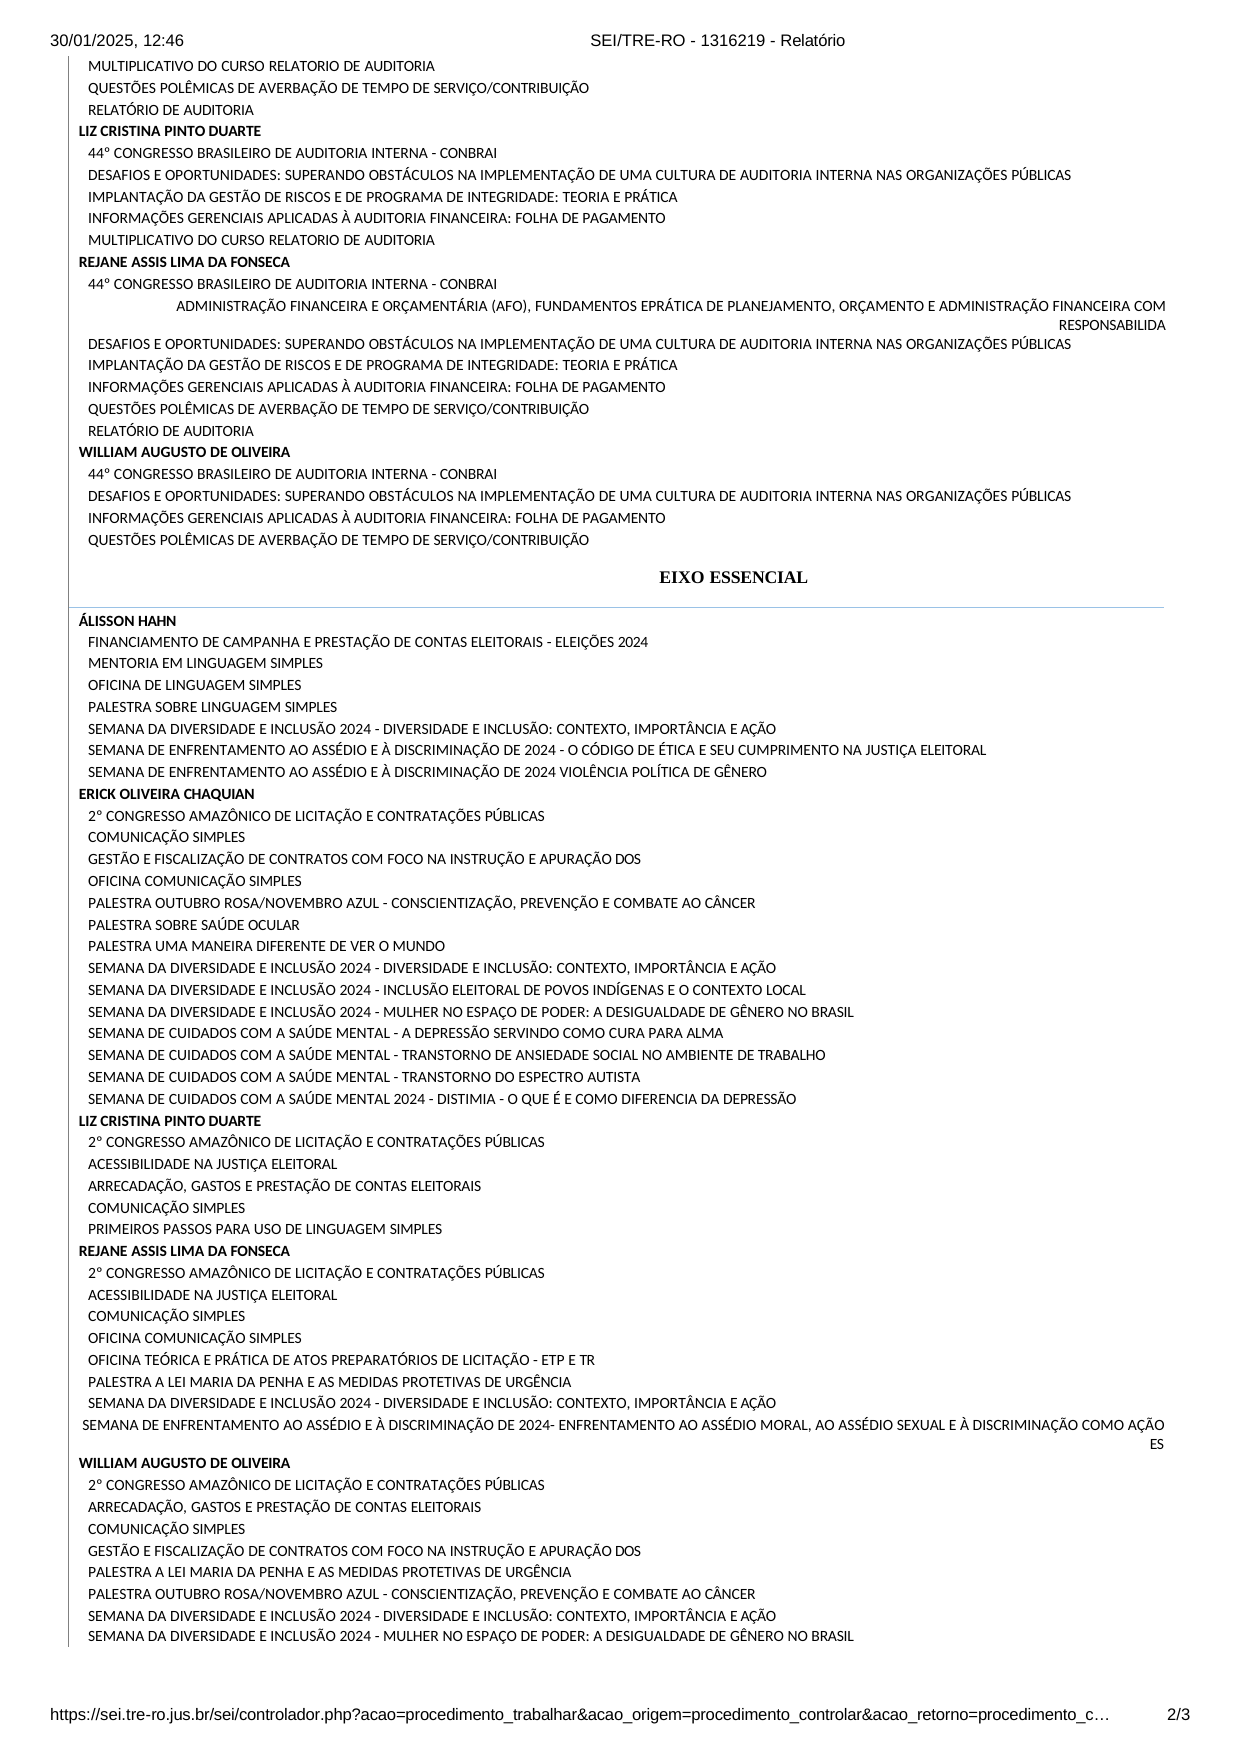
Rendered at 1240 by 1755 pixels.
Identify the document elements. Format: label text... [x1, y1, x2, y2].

table_cell SEMANA DA DIVERSIDADE E INCLUSÃO 2024 - DIVERSIDADE E INCLUSÃO: CONTEXTO, IMPORTÂNCIA E AÇÃO [69, 1394, 1164, 1416]
table_cell IMPLANTAÇÃO DA GESTÃO DE RISCOS E DE PROGRAMA DE INTEGRIDADE: TEORIA E PRÁTICA [69, 187, 1164, 209]
table_cell MULTIPLICATIVO DO CURSO RELATORIO DE AUDITORIA [69, 56, 1164, 78]
table_cell SEMANA DE CUIDADOS COM A SAÚDE MENTAL - A DEPRESSÃO SERVINDO COMO CURA PARA ALMA [69, 1024, 1164, 1045]
table_cell LIZ CRISTINA PINTO DUARTE [69, 122, 1164, 143]
table_cell GESTÃO E FISCALIZAÇÃO DE CONTRATOS COM FOCO NA INSTRUÇÃO E APURAÇÃO DOS [69, 1541, 1164, 1562]
table_cell DESAFIOS E OPORTUNIDADES: SUPERANDO OBSTÁCULOS NA IMPLEMENTAÇÃO DE UMA CULTURA DE AUDITORIA INTERNA NAS ORGANIZAÇÕES PÚBLICAS [69, 334, 1164, 356]
table_cell SEMANA DE ENFRENTAMENTO AO ASSÉDIO E À DISCRIMINAÇÃO DE 2024 VIOLÊNCIA POLÍTICA DE GÊNERO [69, 763, 1164, 784]
table_cell QUESTÕES POLÊMICAS DE AVERBAÇÃO DE TEMPO DE SERVIÇO/CONTRIBUIÇÃO [69, 78, 1164, 100]
table_cell IMPLANTAÇÃO DA GESTÃO DE RISCOS E DE PROGRAMA DE INTEGRIDADE: TEORIA E PRÁTICA [69, 356, 1164, 377]
table_cell INFORMAÇÕES GERENCIAIS APLICADAS À AUDITORIA FINANCEIRA: FOLHA DE PAGAMENTO [69, 508, 1164, 530]
table_cell PALESTRA A LEI MARIA DA PENHA E AS MEDIDAS PROTETIVAS DE URGÊNCIA [69, 1563, 1164, 1584]
table_cell SEMANA DE ENFRENTAMENTO AO ASSÉDIO E À DISCRIMINAÇÃO DE 2024- ENFRENTAMENTO AO ASSÉDIO MORAL, AO ASSÉDIO SEXUAL E À DISCRIMINAÇÃO COMO AÇÃO ES [69, 1416, 1164, 1454]
table_cell LIZ CRISTINA PINTO DUARTE [69, 1111, 1164, 1132]
table_cell GESTÃO E FISCALIZAÇÃO DE CONTRATOS COM FOCO NA INSTRUÇÃO E APURAÇÃO DOS [69, 850, 1164, 871]
table_cell 2º CONGRESSO AMAZÔNICO DE LICITAÇÃO E CONTRATAÇÕES PÚBLICAS [69, 1475, 1164, 1497]
table_cell 44º CONGRESSO BRASILEIRO DE AUDITORIA INTERNA - CONBRAI [69, 143, 1164, 165]
table_cell SEMANA DA DIVERSIDADE E INCLUSÃO 2024 - MULHER NO ESPAÇO DE PODER: A DESIGUALDADE DE GÊNERO NO BRASIL [69, 1628, 1164, 1647]
table_cell REJANE ASSIS LIMA DA FONSECA [69, 1241, 1164, 1263]
table_cell COMUNICAÇÃO SIMPLES [69, 828, 1164, 849]
table_cell SEMANA DE ENFRENTAMENTO AO ASSÉDIO E À DISCRIMINAÇÃO DE 2024 - O CÓDIGO DE ÉTICA E SEU CUMPRIMENTO NA JUSTIÇA ELEITORAL [69, 741, 1164, 762]
table_cell 2º CONGRESSO AMAZÔNICO DE LICITAÇÃO E CONTRATAÇÕES PÚBLICAS [69, 1263, 1164, 1285]
table_cell PALESTRA UMA MANEIRA DIFERENTE DE VER O MUNDO [69, 937, 1164, 958]
table_cell FINANCIAMENTO DE CAMPANHA E PRESTAÇÃO DE CONTAS ELEITORAIS - ELEIÇÕES 2024 [69, 632, 1164, 653]
table_cell PALESTRA SOBRE LINGUAGEM SIMPLES [69, 697, 1164, 719]
table_cell OFICINA COMUNICAÇÃO SIMPLES [69, 1329, 1164, 1350]
table_cell WILLIAM AUGUSTO DE OLIVEIRA [69, 443, 1164, 464]
table_cell SEMANA DA DIVERSIDADE E INCLUSÃO 2024 - INCLUSÃO ELEITORAL DE POVOS INDÍGENAS E O CONTEXTO LOCAL [69, 980, 1164, 1002]
table_cell SEMANA DA DIVERSIDADE E INCLUSÃO 2024 - DIVERSIDADE E INCLUSÃO: CONTEXTO, IMPORTÂNCIA E AÇÃO [69, 958, 1164, 980]
table_cell PRIMEIROS PASSOS PARA USO DE LINGUAGEM SIMPLES [69, 1220, 1164, 1241]
table_cell INFORMAÇÕES GERENCIAIS APLICADAS À AUDITORIA FINANCEIRA: FOLHA DE PAGAMENTO [69, 378, 1164, 399]
table_cell 44º CONGRESSO BRASILEIRO DE AUDITORIA INTERNA - CONBRAI [69, 465, 1164, 486]
table_cell PALESTRA OUTUBRO ROSA/NOVEMBRO AZUL - CONSCIENTIZAÇÃO, PREVENÇÃO E COMBATE AO CÂNCER [69, 1584, 1164, 1606]
table_cell OFICINA COMUNICAÇÃO SIMPLES [69, 871, 1164, 893]
table_cell RELATÓRIO DE AUDITORIA [69, 421, 1164, 443]
table_cell ACESSIBILIDADE NA JUSTIÇA ELEITORAL [69, 1285, 1164, 1307]
table_cell INFORMAÇÕES GERENCIAIS APLICADAS À AUDITORIA FINANCEIRA: FOLHA DE PAGAMENTO [69, 209, 1164, 230]
table_cell ARRECADAÇÃO, GASTOS E PRESTAÇÃO DE CONTAS ELEITORAIS [69, 1176, 1164, 1198]
table_cell MENTORIA EM LINGUAGEM SIMPLES [69, 654, 1164, 675]
table_cell SEMANA DE CUIDADOS COM A SAÚDE MENTAL - TRANSTORNO DO ESPECTRO AUTISTA [69, 1067, 1164, 1089]
table_cell SEMANA DA DIVERSIDADE E INCLUSÃO 2024 - DIVERSIDADE E INCLUSÃO: CONTEXTO, IMPORTÂNCIA E AÇÃO [69, 1606, 1164, 1628]
table_cell DESAFIOS E OPORTUNIDADES: SUPERANDO OBSTÁCULOS NA IMPLEMENTAÇÃO DE UMA CULTURA DE AUDITORIA INTERNA NAS ORGANIZAÇÕES PÚBLICAS [69, 486, 1164, 508]
table_cell COMUNICAÇÃO SIMPLES [69, 1307, 1164, 1328]
table_cell 2º CONGRESSO AMAZÔNICO DE LICITAÇÃO E CONTRATAÇÕES PÚBLICAS [69, 806, 1164, 828]
table_cell QUESTÕES POLÊMICAS DE AVERBAÇÃO DE TEMPO DE SERVIÇO/CONTRIBUIÇÃO [69, 399, 1164, 421]
table_cell ARRECADAÇÃO, GASTOS E PRESTAÇÃO DE CONTAS ELEITORAIS [69, 1497, 1164, 1519]
table_cell SEMANA DA DIVERSIDADE E INCLUSÃO 2024 - DIVERSIDADE E INCLUSÃO: CONTEXTO, IMPORTÂNCIA E AÇÃO [69, 719, 1164, 741]
table_cell SEMANA DE CUIDADOS COM A SAÚDE MENTAL - TRANSTORNO DE ANSIEDADE SOCIAL NO AMBIENTE DE TRABALHO [69, 1045, 1164, 1067]
table_cell ÁLISSON HAHN [69, 608, 1164, 632]
table_cell ADMINISTRAÇÃO FINANCEIRA E ORÇAMENTÁRIA (AFO), FUNDAMENTOS EPRÁTICA DE PLANEJAMENTO, ORÇAMENTO E ADMINISTRAÇÃO FINANCEIRA COM RESPONSABILIDA [69, 296, 1164, 334]
table_cell COMUNICAÇÃO SIMPLES [69, 1198, 1164, 1219]
table_cell SEMANA DA DIVERSIDADE E INCLUSÃO 2024 - MULHER NO ESPAÇO DE PODER: A DESIGUALDADE DE GÊNERO NO BRASIL [69, 1002, 1164, 1024]
table_cell PALESTRA OUTUBRO ROSA/NOVEMBRO AZUL - CONSCIENTIZAÇÃO, PREVENÇÃO E COMBATE AO CÂNCER [69, 893, 1164, 915]
table_cell 44º CONGRESSO BRASILEIRO DE AUDITORIA INTERNA - CONBRAI [69, 274, 1164, 296]
table_cell OFICINA DE LINGUAGEM SIMPLES [69, 675, 1164, 697]
table_cell MULTIPLICATIVO DO CURSO RELATORIO DE AUDITORIA [69, 230, 1164, 252]
table_cell 2º CONGRESSO AMAZÔNICO DE LICITAÇÃO E CONTRATAÇÕES PÚBLICAS [69, 1133, 1164, 1154]
table_cell SEMANA DE CUIDADOS COM A SAÚDE MENTAL 2024 - DISTIMIA - O QUE É E COMO DIFERENCIA DA DEPRESSÃO [69, 1089, 1164, 1111]
table_cell OFICINA TEÓRICA E PRÁTICA DE ATOS PREPARATÓRIOS DE LICITAÇÃO - ETP E TR [69, 1350, 1164, 1372]
table_cell EIXO ESSENCIAL [69, 558, 1164, 607]
table_cell RELATÓRIO DE AUDITORIA [69, 100, 1164, 122]
table_cell COMUNICAÇÃO SIMPLES [69, 1519, 1164, 1541]
table_cell ACESSIBILIDADE NA JUSTIÇA ELEITORAL [69, 1154, 1164, 1176]
table_cell PALESTRA A LEI MARIA DA PENHA E AS MEDIDAS PROTETIVAS DE URGÊNCIA [69, 1372, 1164, 1394]
table_cell DESAFIOS E OPORTUNIDADES: SUPERANDO OBSTÁCULOS NA IMPLEMENTAÇÃO DE UMA CULTURA DE AUDITORIA INTERNA NAS ORGANIZAÇÕES PÚBLICAS [69, 165, 1164, 187]
table_cell QUESTÕES POLÊMICAS DE AVERBAÇÃO DE TEMPO DE SERVIÇO/CONTRIBUIÇÃO [69, 530, 1164, 558]
table_cell ERICK OLIVEIRA CHAQUIAN [69, 784, 1164, 806]
table_cell PALESTRA SOBRE SAÚDE OCULAR [69, 915, 1164, 937]
table_cell WILLIAM AUGUSTO DE OLIVEIRA [69, 1454, 1164, 1475]
table_cell REJANE ASSIS LIMA DA FONSECA [69, 252, 1164, 274]
